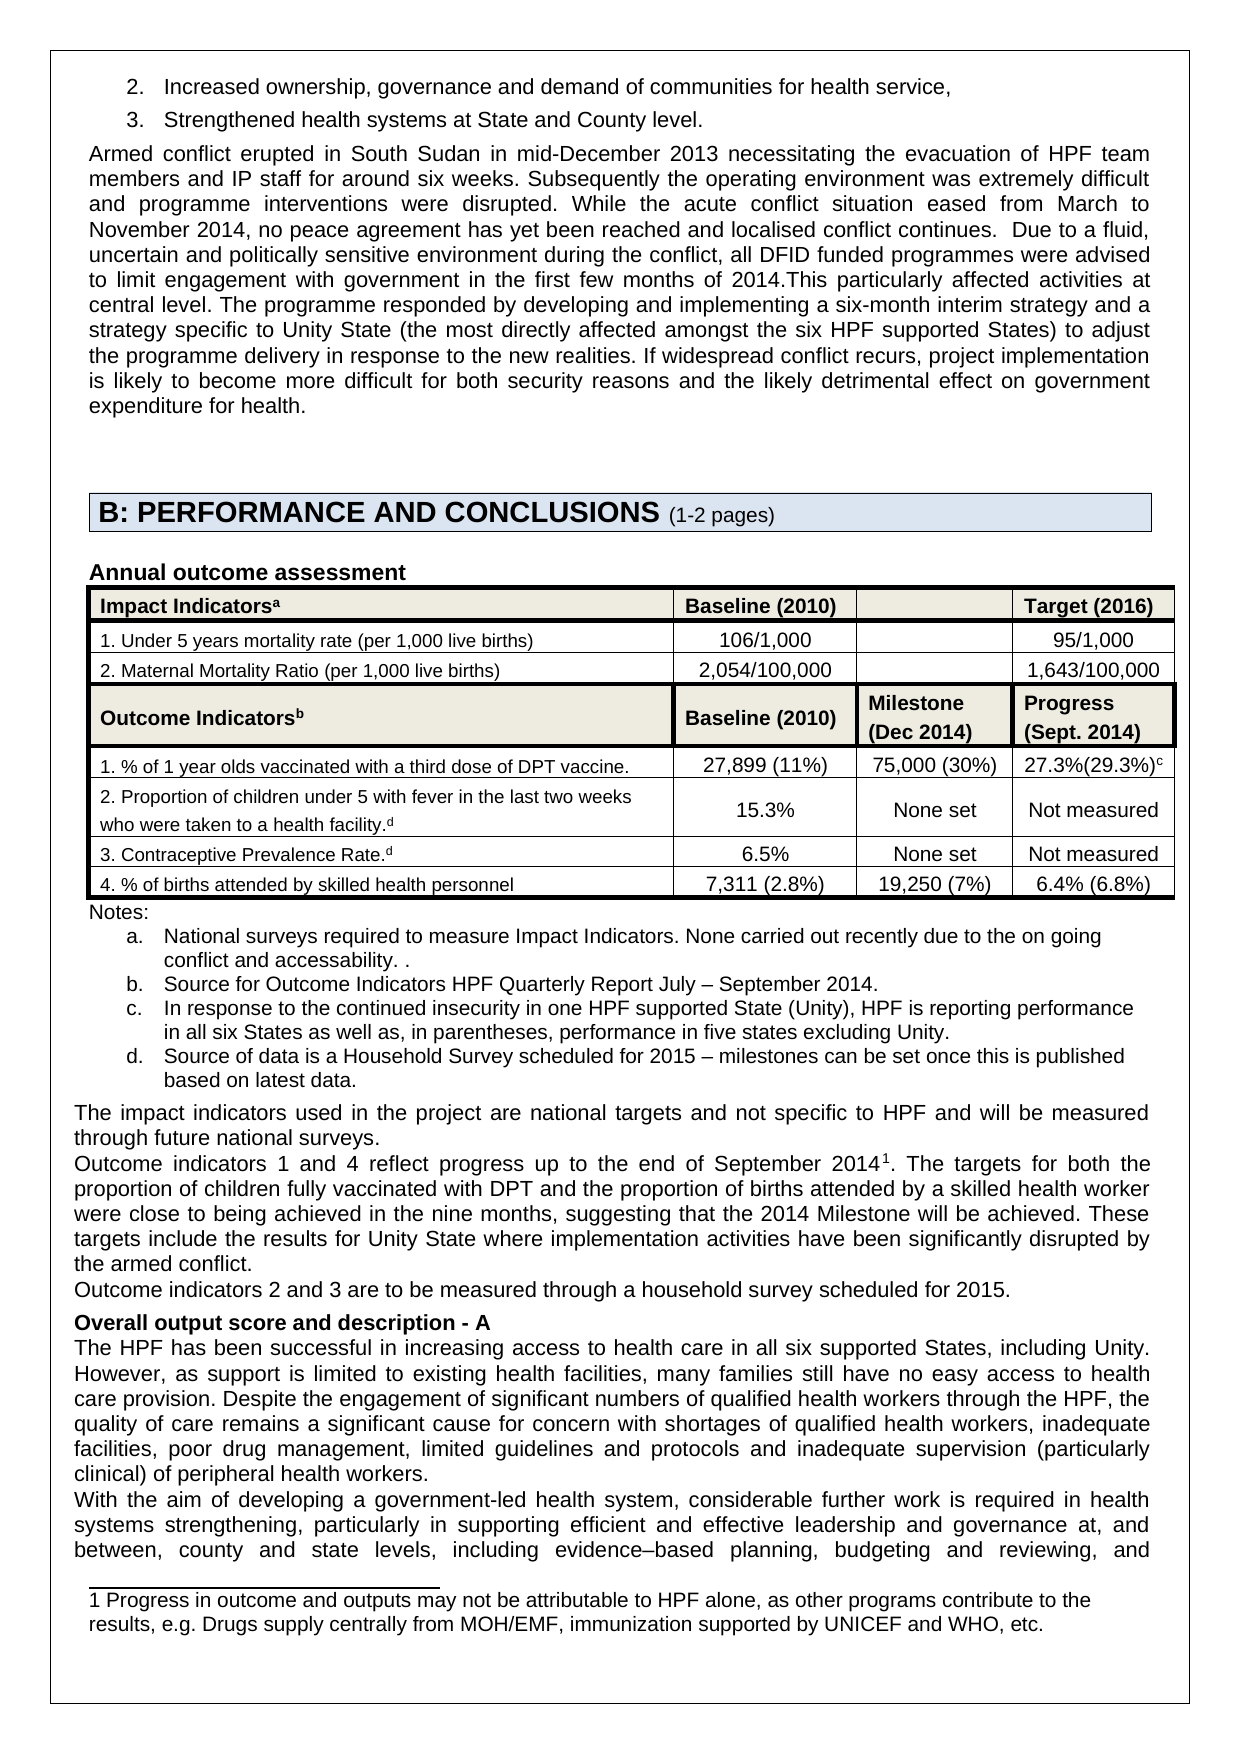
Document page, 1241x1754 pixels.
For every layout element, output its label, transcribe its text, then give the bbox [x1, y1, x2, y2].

table_cell Outcome Indicatorsb [91, 686, 671, 744]
text Armed conflict erupted in South Sudan in mid-December 2013 necessitating the evacuation of HPF team members and IP staff for around six weeks. Subsequently the operating environment was extremely difficult and programme interventions were disrupted. While the acute conflict situation eased from March to November 2014, no peace agreement has yet been reached and localised conflict continues. Due to a fluid, uncertain and politically sensitive environment during the conflict, all DFID funded programmes were advised to limit engagement with government in the first few months of 2014.This particularly affected activities at central level. The programme responded by developing and implementing a six-month interim strategy and a strategy specific to Unity State (the most directly affected amongst the six HPF supported States) to adjust the programme delivery in response to the new realities. If widespread conflict recurs, project implementation is likely to become more difficult for both security reasons and the likely detrimental effect on government expenditure for health. [89, 141, 1152, 418]
table_cell 1,643/100,000 [1013, 653, 1174, 682]
table_cell 75,000 (30%) [857, 748, 1012, 777]
table_cell 15.3% [674, 778, 856, 836]
list In response to the continued insecurity in one HPF supported State (Unity), HPF is reporting performance in all six States as well as, in parentheses, performance in five states excluding Unity. [126, 996, 1152, 1044]
text Annual outcome assessment [89, 558, 1152, 585]
table_header Impact Indicatorsa [91, 590, 673, 618]
text Notes: [89, 900, 1152, 924]
table_cell 2. Maternal Mortality Ratio (per 1,000 live births) [91, 653, 673, 682]
table_cell Progress (Sept. 2014) [1015, 686, 1172, 744]
table_cell Not measured [1013, 837, 1174, 866]
text Overall output score and description - A [74, 1310, 1152, 1335]
text The impact indicators used in the project are national targets and not specific to HPF and will be measured through future national surveys. [74, 1100, 1152, 1150]
text The HPF has been successful in increasing access to health care in all six supported States, including Unity. However, as support is limited to existing health facilities, many families still have no easy access to health care provision. Despite the engagement of significant numbers of qualified health workers through the HPF, the quality of care remains a significant cause for concern with shortages of qualified health workers, inadequate facilities, poor drug management, limited guidelines and protocols and inadequate supervision (particularly clinical) of peripheral health workers. [74, 1335, 1152, 1486]
table_cell None set [857, 778, 1012, 836]
table_cell Baseline (2010) [676, 686, 855, 744]
table_cell 6.4% (6.8%) [1013, 867, 1174, 895]
table_cell 19,250 (7%) [857, 867, 1012, 895]
table_cell 1. % of 1 year olds vaccinated with a third dose of DPT vaccine. [91, 748, 673, 777]
table_cell 2,054/100,000 [674, 653, 856, 682]
table_cell [857, 653, 1012, 682]
table_cell 106/1,000 [674, 623, 856, 652]
table_cell 1. Under 5 years mortality rate (per 1,000 live births) [91, 623, 673, 652]
list Source for Outcome Indicators HPF Quarterly Report July – September 2014. [126, 972, 1152, 996]
table_cell None set [857, 837, 1012, 866]
subtitle B: PERFORMANCE AND CONCLUSIONS (1-2 pages) [90, 494, 1151, 531]
text Outcome indicators 2 and 3 are to be measured through a household survey scheduled for 2015. [74, 1276, 1152, 1302]
table_cell 4. % of births attended by skilled health personnel [91, 867, 673, 895]
text Progress in outcome and outputs may not be attributable to HPF alone, as other programs contribute to the results, e.g. Drugs supply centrally from MOH/EMF, immunization supported by UNICEF and WHO, etc. [89, 1588, 1152, 1636]
list Increased ownership, governance and demand of communities for health service, [126, 74, 1152, 99]
table_header Target (2016) [1013, 590, 1174, 618]
table_cell Not measured [1013, 778, 1174, 836]
table_cell 6.5% [674, 837, 856, 866]
text With the aim of developing a government-led health system, considerable further work is required in health systems strengthening, particularly in supporting efficient and effective leadership and governance at, and between, county and state levels, including evidence–based planning, budgeting and reviewing, and [74, 1486, 1152, 1562]
list Strengthened health systems at State and County level. [126, 107, 1152, 133]
list National surveys required to measure Impact Indicators. None carried out recently due to the on going conflict and accessability. . [126, 924, 1152, 972]
table_cell 95/1,000 [1013, 623, 1174, 652]
table_cell 27.3%(29.3%)c [1013, 748, 1174, 777]
text Outcome indicators 1 and 4 reflect progress up to the end of September 2014. The targets for both the proportion of children fully vaccinated with DPT and the proportion of births attended by a skilled health worker were close to being achieved in the nine months, suggesting that the 2014 Milestone will be achieved. These targets include the results for Unity State where implementation activities have been significantly disrupted by the armed conflict. [74, 1150, 1152, 1276]
table_header Baseline (2010) [674, 590, 856, 618]
table_cell 2. Proportion of children under 5 with fever in the last two weeks who were taken to a health facility.d [91, 778, 673, 836]
table_header [857, 590, 1012, 618]
table_cell [857, 623, 1012, 652]
table_cell 27,899 (11%) [674, 748, 856, 777]
table_cell Milestone (Dec 2014) [859, 686, 1010, 744]
list Source of data is a Household Survey scheduled for 2015 – milestones can be set once this is published based on latest data. [126, 1044, 1152, 1092]
table_cell 3. Contraceptive Prevalence Rate.d [91, 837, 673, 866]
table_cell 7,311 (2.8%) [674, 867, 856, 895]
